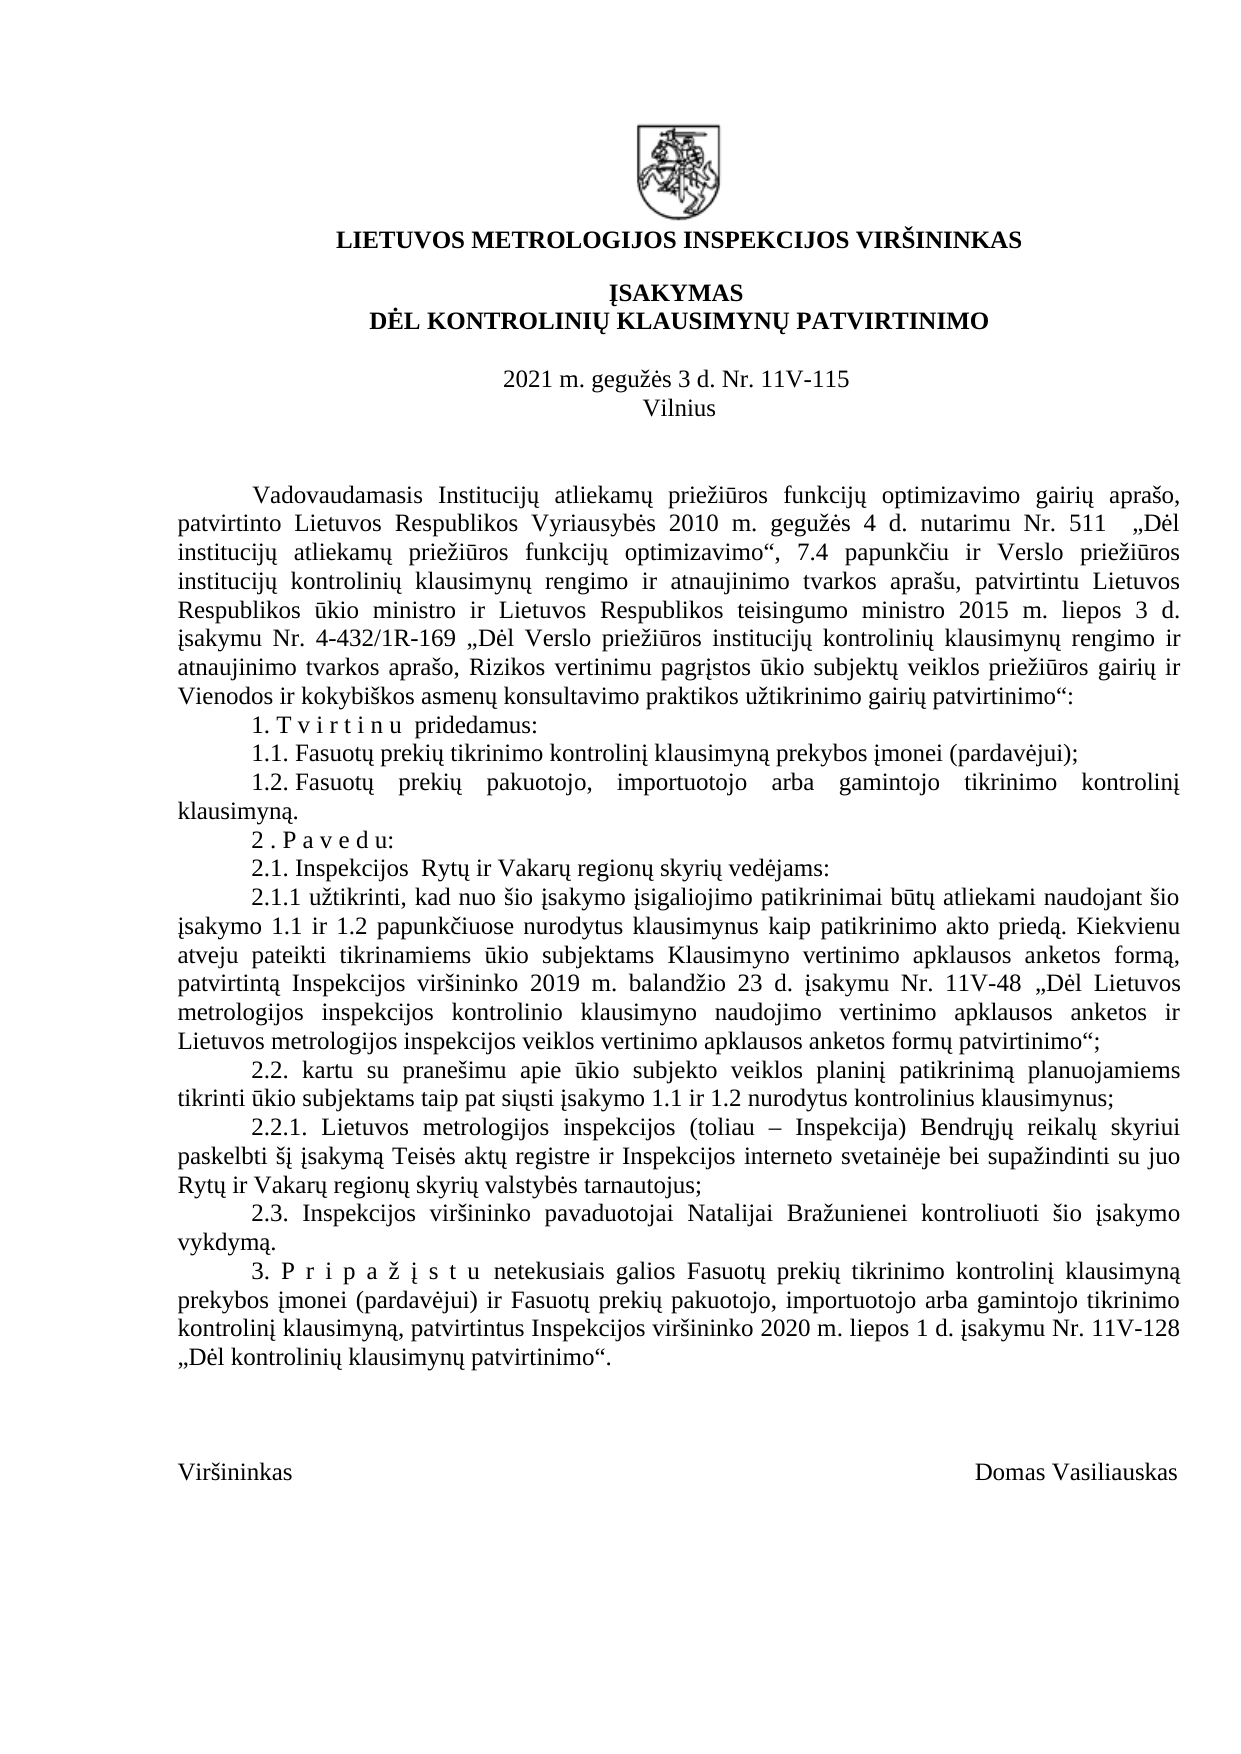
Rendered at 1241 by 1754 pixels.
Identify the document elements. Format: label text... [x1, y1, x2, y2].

text 2.1. Inspekcijos Rytų ir Vakarų regionų skyrių vedėjams: [177, 853, 1181, 882]
text LIETUVOS METROLOGIJOS INSPEKCIJOS VIRŠININKAS [177, 225, 1181, 254]
text 2 . P a v e d u: [177, 825, 1181, 853]
text Viršininkas Domas Vasiliauskas [177, 1457, 1181, 1486]
text Vilnius [177, 393, 1181, 422]
text 1. T v i r t i n u pridedamus: [177, 710, 1181, 738]
text DĖL KONTROLINIŲ KLAUSIMYNŲ PATVIRTINIMO [177, 306, 1181, 335]
text 2.1.1 užtikrinti, kad nuo šio įsakymo įsigaliojimo patikrinimai būtų atliekami naudojant šio įsakymo 1.1 ir 1.2 papunkčiuose nurodytus klausimynus kaip patikrinimo akto priedą. Kiekvienu atveju pateikti tikrinamiems ūkio subjektams Klausimyno vertinimo apklausos anketos formą, patvirtintą Inspekcijos viršininko 2019 m. balandžio 23 d. įsakymu Nr. 11V-48 „Dėl Lietuvos metrologijos inspekcijos kontrolinio klausimyno naudojimo vertinimo apklausos anketos ir Lietuvos metrologijos inspekcijos veiklos vertinimo apklausos anketos formų patvirtinimo“; [177, 882, 1181, 1055]
text ĮSAKYMAS [177, 278, 1181, 306]
text 2.2. kartu su pranešimu apie ūkio subjekto veiklos planinį patikrinimą planuojamiems tikrinti ūkio subjektams taip pat siųsti įsakymo 1.1 ir 1.2 nurodytus kontrolinius klausimynus; [177, 1055, 1181, 1112]
text 2021 m. gegužės 3 d. Nr. 11V-115 [177, 364, 1181, 393]
text 2.2.1. Lietuvos metrologijos inspekcijos (toliau – Inspekcija) Bendrųjų reikalų skyriui paskelbti šį įsakymą Teisės aktų registre ir Inspekcijos interneto svetainėje bei supažindinti su juo Rytų ir Vakarų regionų skyrių valstybės tarnautojus; [177, 1112, 1181, 1198]
text 2.3. Inspekcijos viršininko pavaduotojai Natalijai Bražunienei kontroliuoti šio įsakymo vykdymą. [177, 1198, 1181, 1256]
text 1.1. Fasuotų prekių tikrinimo kontrolinį klausimyną prekybos įmonei (pardavėjui); [177, 738, 1181, 767]
text Vadovaudamasis Institucijų atliekamų priežiūros funkcijų optimizavimo gairių aprašo, patvirtinto Lietuvos Respublikos Vyriausybės 2010 m. gegužės 4 d. nutarimu Nr. 511 „Dėl institucijų atliekamų priežiūros funkcijų optimizavimo“, 7.4 papunkčiu ir Verslo priežiūros institucijų kontrolinių klausimynų rengimo ir atnaujinimo tvarkos aprašu, patvirtintu Lietuvos Respublikos ūkio ministro ir Lietuvos Respublikos teisingumo ministro 2015 m. liepos 3 d. įsakymu Nr. 4-432/1R-169 „Dėl Verslo priežiūros institucijų kontrolinių klausimynų rengimo ir atnaujinimo tvarkos aprašo, Rizikos vertinimu pagrįstos ūkio subjektų veiklos priežiūros gairių ir Vienodos ir kokybiškos asmenų konsultavimo praktikos užtikrinimo gairių patvirtinimo“: [177, 480, 1181, 710]
text 1.2. Fasuotų prekių pakuotojo, importuotojo arba gamintojo tikrinimo kontrolinį klausimyną. [177, 767, 1181, 825]
text 3. P r i p a ž į s t u netekusiais galios Fasuotų prekių tikrinimo kontrolinį klausimyną prekybos įmonei (pardavėjui) ir Fasuotų prekių pakuotojo, importuotojo arba gamintojo tikrinimo kontrolinį klausimyną, patvirtintus Inspekcijos viršininko 2020 m. liepos 1 d. įsakymu Nr. 11V-128 „Dėl kontrolinių klausimynų patvirtinimo“. [177, 1256, 1181, 1371]
